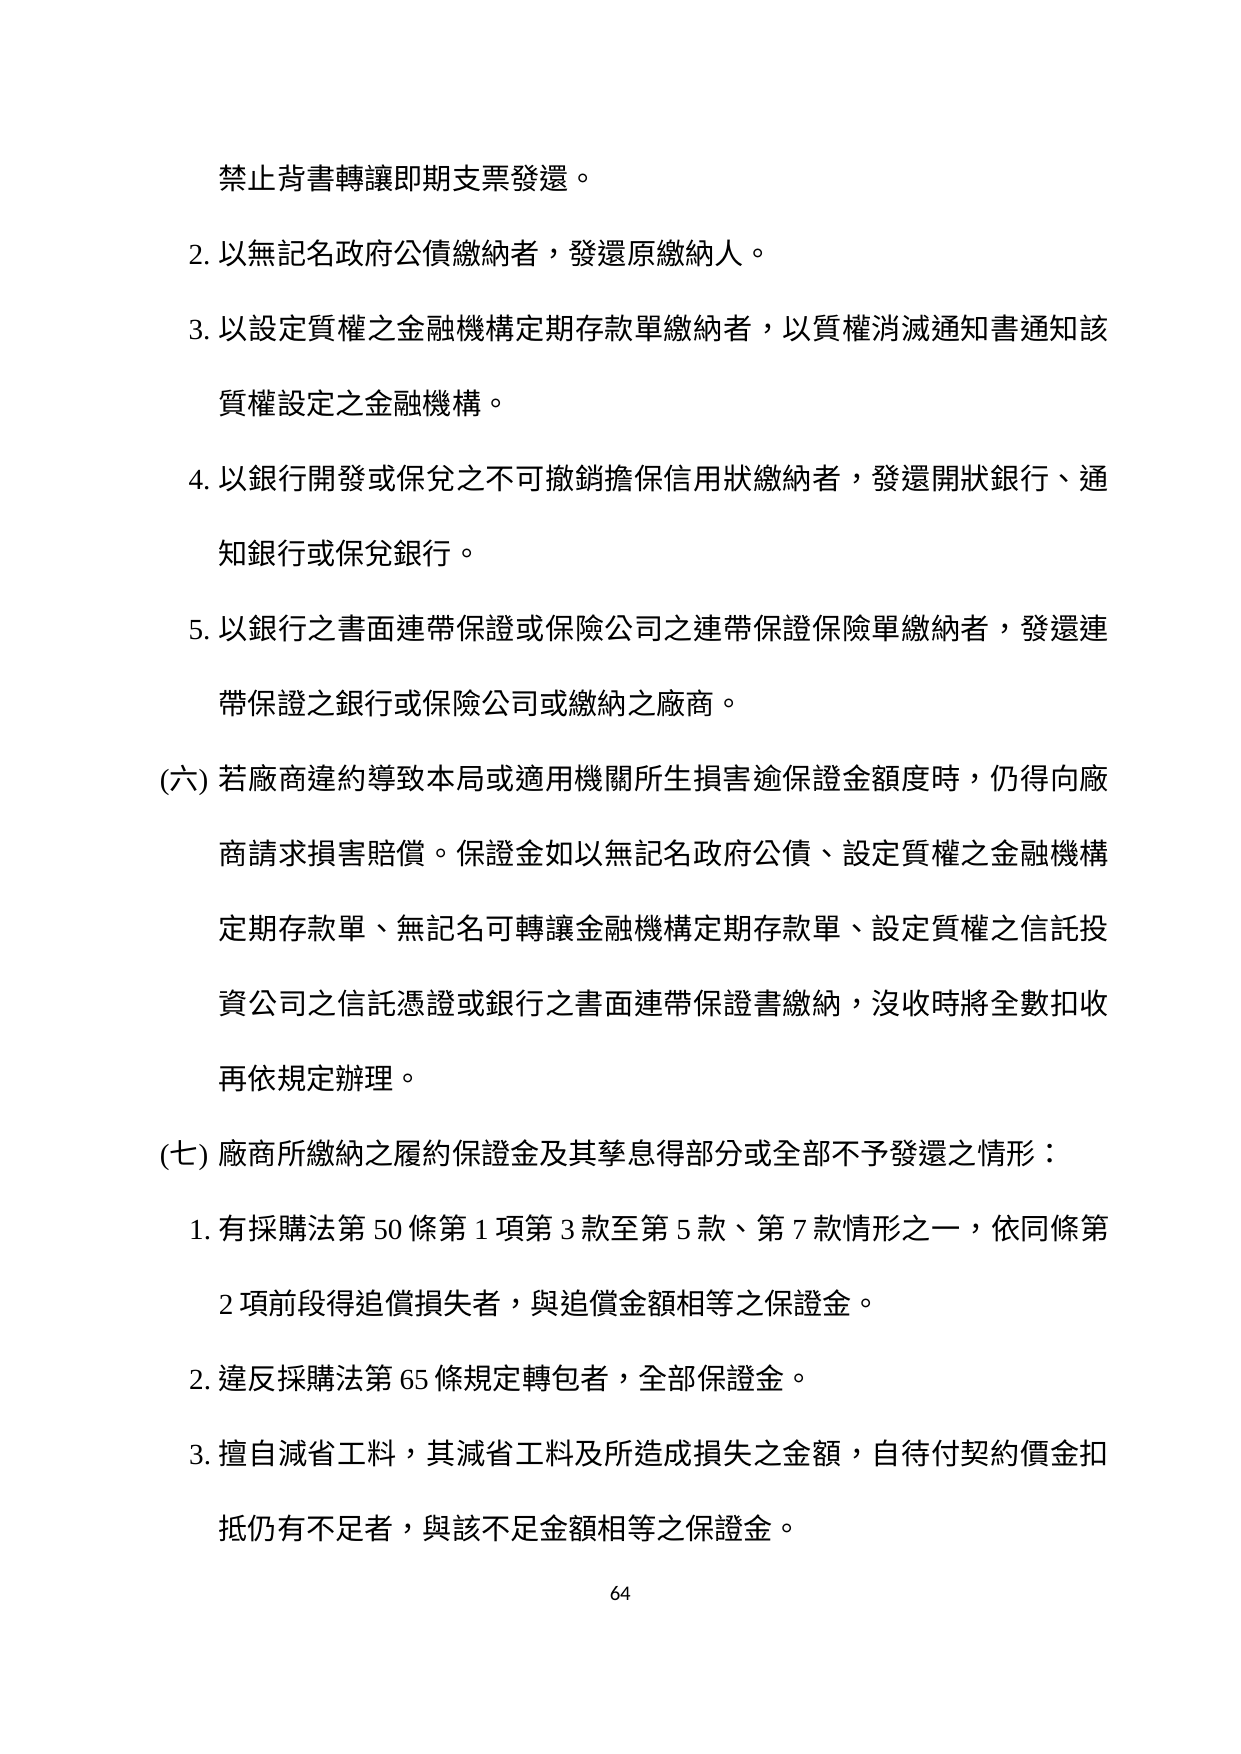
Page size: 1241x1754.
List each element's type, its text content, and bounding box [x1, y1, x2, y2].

list 擅自減省工料，其減省工料及所造成損失之金額，自待付契約價金扣抵仍有不足者，與該不足金額相等之保證金。 [189, 1414, 1110, 1564]
list 有採購法第50條第1項第3款至第5款、第7款情形之一，依同條第2項前段得追償損失者，與追償金額相等之保證金。 [189, 1189, 1110, 1339]
list 以銀行開發或保兌之不可撤銷擔保信用狀繳納者，發還開狀銀行、通知銀行或保兌銀行。 [188, 439, 1110, 589]
list 以無記名政府公債繳納者，發還原繳納人。 [188, 214, 1110, 289]
list 以設定質權之金融機構定期存款單繳納者，以質權消滅通知書通知該質權設定之金融機構。 [188, 289, 1110, 439]
subtitle 若廠商違約導致本局或適用機關所生損害逾保證金額度時，仍得向廠商請求損害賠償。保證金如以無記名政府公債、設定質權之金融機構定期存款單、無記名可轉讓金融機構定期存款單、設定質權之信託投資公司之信託憑證或銀行之書面連帶保證書繳納，沒收時將全數扣收，再依規定辦理。 [159, 739, 1110, 1114]
list 違反採購法第65條規定轉包者，全部保證金。 [189, 1339, 1110, 1414]
list 禁止背書轉讓即期支票發還。 [188, 139, 1110, 214]
list 以銀行之書面連帶保證或保險公司之連帶保證保險單繳納者，發還連帶保證之銀行或保險公司或繳納之廠商。 [188, 589, 1110, 739]
subtitle 廠商所繳納之履約保證金及其孳息得部分或全部不予發還之情形： [159, 1114, 1110, 1189]
